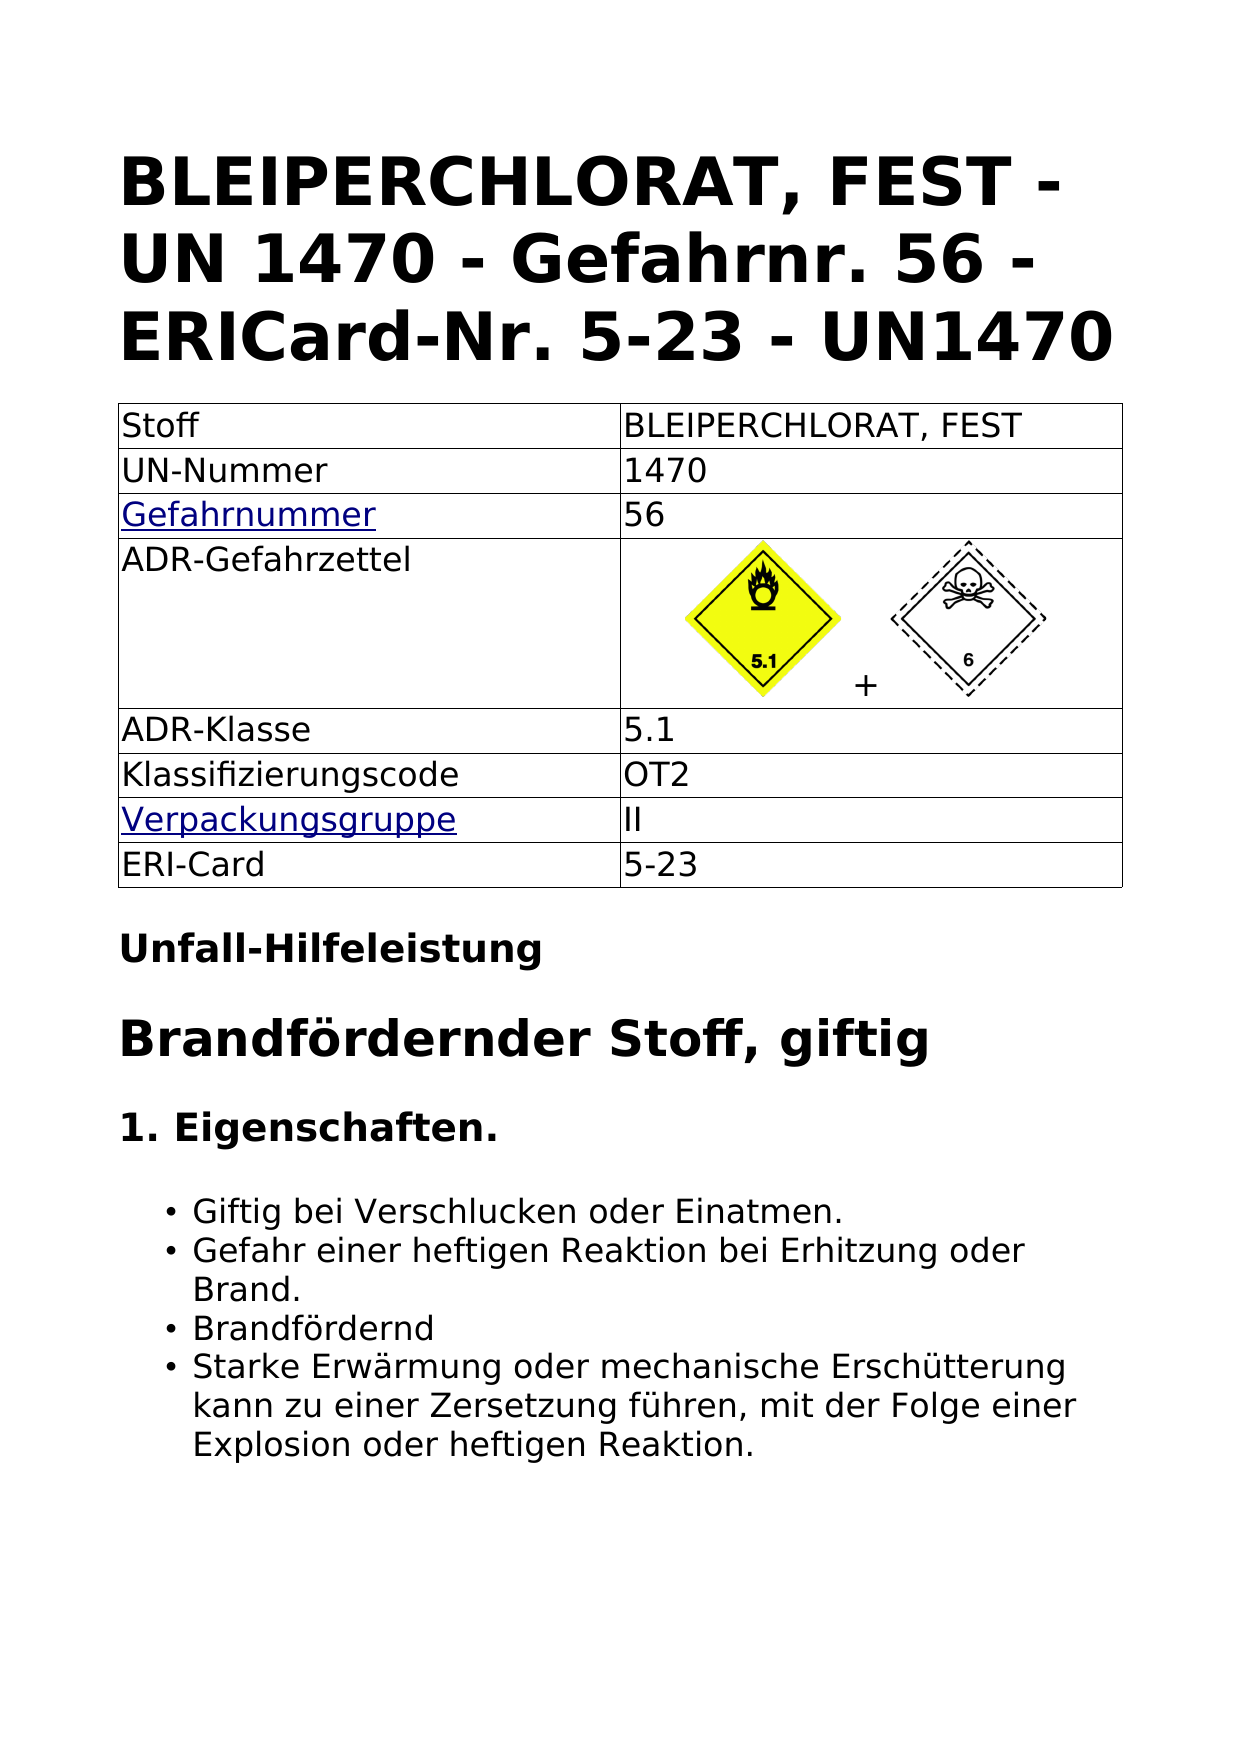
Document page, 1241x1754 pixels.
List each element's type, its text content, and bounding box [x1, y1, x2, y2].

subtitle 1. Eigenschaften. [118, 1105, 1122, 1150]
table_header Stoff [119, 404, 620, 448]
subtitle Unfall-Hilfeleistung [118, 927, 1122, 972]
list Starke Erwärmung oder mechanische Erschütterung kann zu einer Zersetzung führen, mit der Folge einer Explosion oder heftigen Reaktion. [177, 1348, 1122, 1464]
table_cell ERI-Card [119, 843, 620, 887]
table_cell UN-Nummer [119, 449, 620, 493]
picture [890, 540, 1047, 697]
list Brandfördernd [177, 1309, 1122, 1348]
table_cell 1470 [621, 449, 1122, 493]
subtitle Brandfördernder Stoff, giftig [118, 1009, 1122, 1068]
table_cell Klassifizierungscode [119, 754, 620, 797]
table_cell 5-23 [621, 843, 1122, 887]
subtitle BLEIPERCHLORAT, FEST - UN 1470 - Gefahrnr. 56 - ERICard-Nr. 5-23 - UN1470 [118, 143, 1122, 376]
table_cell ADR-Klasse [119, 709, 620, 752]
table_cell OT2 [621, 754, 1122, 797]
picture [685, 540, 842, 697]
table_cell 56 [621, 494, 1122, 538]
table_cell + [621, 539, 1122, 708]
table_header BLEIPERCHLORAT, FEST [621, 404, 1122, 448]
list Gefahr einer heftigen Reaktion bei Erhitzung oder Brand. [177, 1231, 1122, 1309]
list Giftig bei Verschlucken oder Einatmen. [177, 1192, 1122, 1231]
table_cell ADR-Gefahrzettel [119, 539, 620, 708]
table_cell Gefahrnummer [119, 494, 620, 538]
table_cell 5.1 [621, 709, 1122, 752]
table_cell II [621, 798, 1122, 842]
table_cell Verpackungsgruppe [119, 798, 620, 842]
